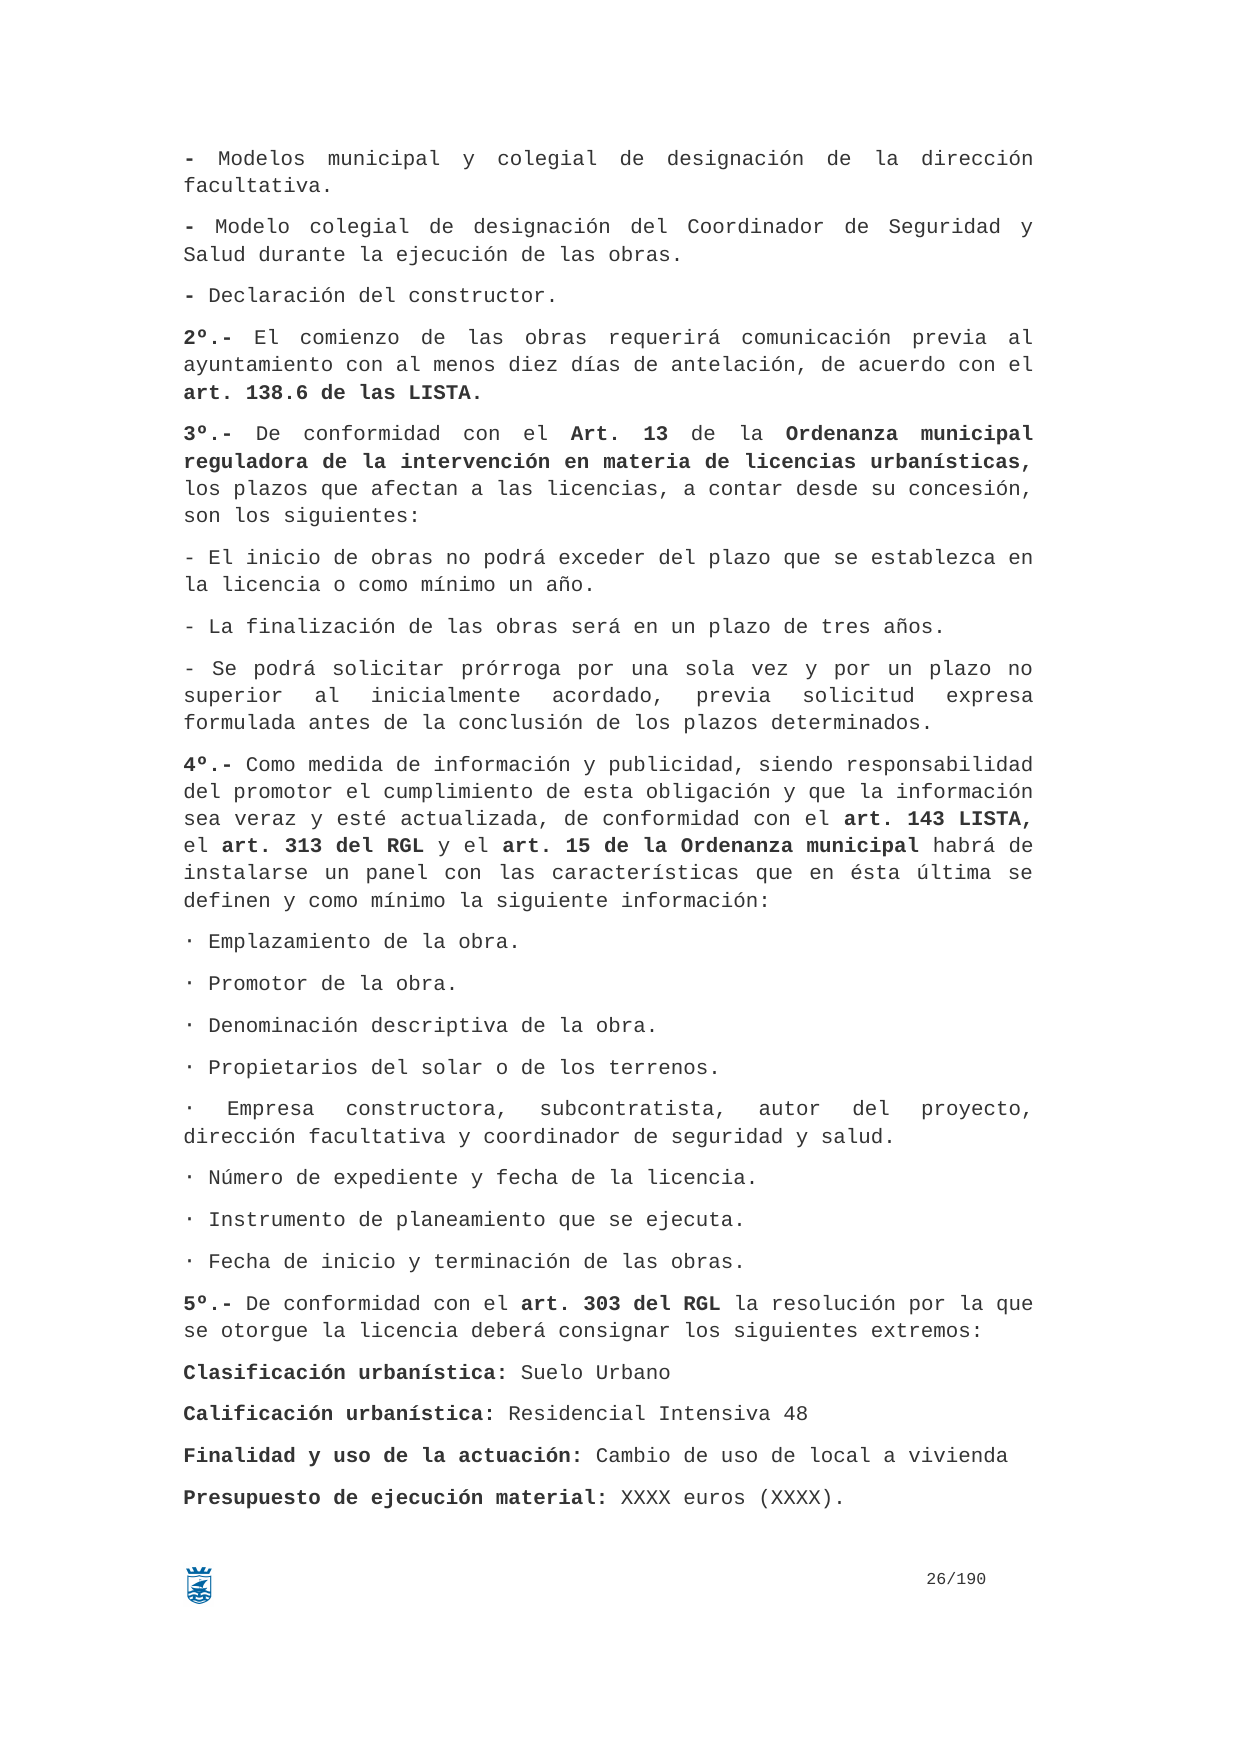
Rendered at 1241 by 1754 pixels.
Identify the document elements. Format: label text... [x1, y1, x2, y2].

text ⋅ Promotor de la obra. [183, 973, 1033, 997]
text Calificación urbanística: Residencial Intensiva 48 [183, 1403, 1033, 1427]
text Finalidad y uso de la actuación: Cambio de uso de local a vivienda [183, 1445, 1033, 1469]
text - Modelos municipal y colegial de designación de la dirección facultativa. [183, 148, 1033, 198]
text ⋅ Empresa constructora, subcontratista, autor del proyecto, dirección facultativa y coordinador de seguridad y salud. [183, 1098, 1033, 1149]
text ⋅ Número de expediente y fecha de la licencia. [183, 1167, 1033, 1191]
text ⋅ Propietarios del solar o de los terrenos. [183, 1057, 1033, 1080]
text - La finalización de las obras será en un plazo de tres años. [183, 616, 1033, 639]
text 2º.- El comienzo de las obras requerirá comunicación previa al ayuntamiento con al menos diez días de antelación, de acuerdo con el art. 138.6 de las LISTA. [183, 327, 1033, 405]
text - Declaración del constructor. [183, 286, 1033, 309]
text ⋅ Instrumento de planeamiento que se ejecuta. [183, 1209, 1033, 1233]
text Presupuesto de ejecución material: XXXX euros (XXXX). [183, 1487, 1033, 1511]
text ⋅ Emplazamiento de la obra. [183, 931, 1033, 955]
text 3º.- De conformidad con el Art. 13 de la Ordenanza municipal reguladora de la intervención en materia de licencias urbanísticas, los plazos que afectan a las licencias, a contar desde su concesión, son los siguientes: [183, 423, 1033, 529]
text 5º.- De conformidad con el art. 303 del RGL la resolución por la que se otorgue la licencia deberá consignar los siguientes extremos: [183, 1293, 1033, 1343]
picture [183, 1562, 214, 1607]
text - Modelo colegial de designación del Coordinador de Seguridad y Salud durante la ejecución de las obras. [183, 217, 1033, 267]
text - Se podrá solicitar prórroga por una sola vez y por un plazo no superior al inicialmente acordado, previa solicitud expresa formulada antes de la conclusión de los plazos determinados. [183, 657, 1033, 736]
text - El inicio de obras no podrá exceder del plazo que se establezca en la licencia o como mínimo un año. [183, 547, 1033, 598]
text ⋅ Fecha de inicio y terminación de las obras. [183, 1251, 1033, 1274]
text 4º.- Como medida de información y publicidad, siendo responsabilidad del promotor el cumplimiento de esta obligación y que la información sea veraz y esté actualizada, de conformidad con el art. 143 LISTA, el art. 313 del RGL y el art. 15 de la Ordenanza municipal habrá de instalarse un panel con las características que en ésta última se definen y como mínimo la siguiente información: [183, 754, 1033, 913]
text ⋅ Denominación descriptiva de la obra. [183, 1015, 1033, 1038]
text Clasificación urbanística: Suelo Urbano [183, 1362, 1033, 1385]
